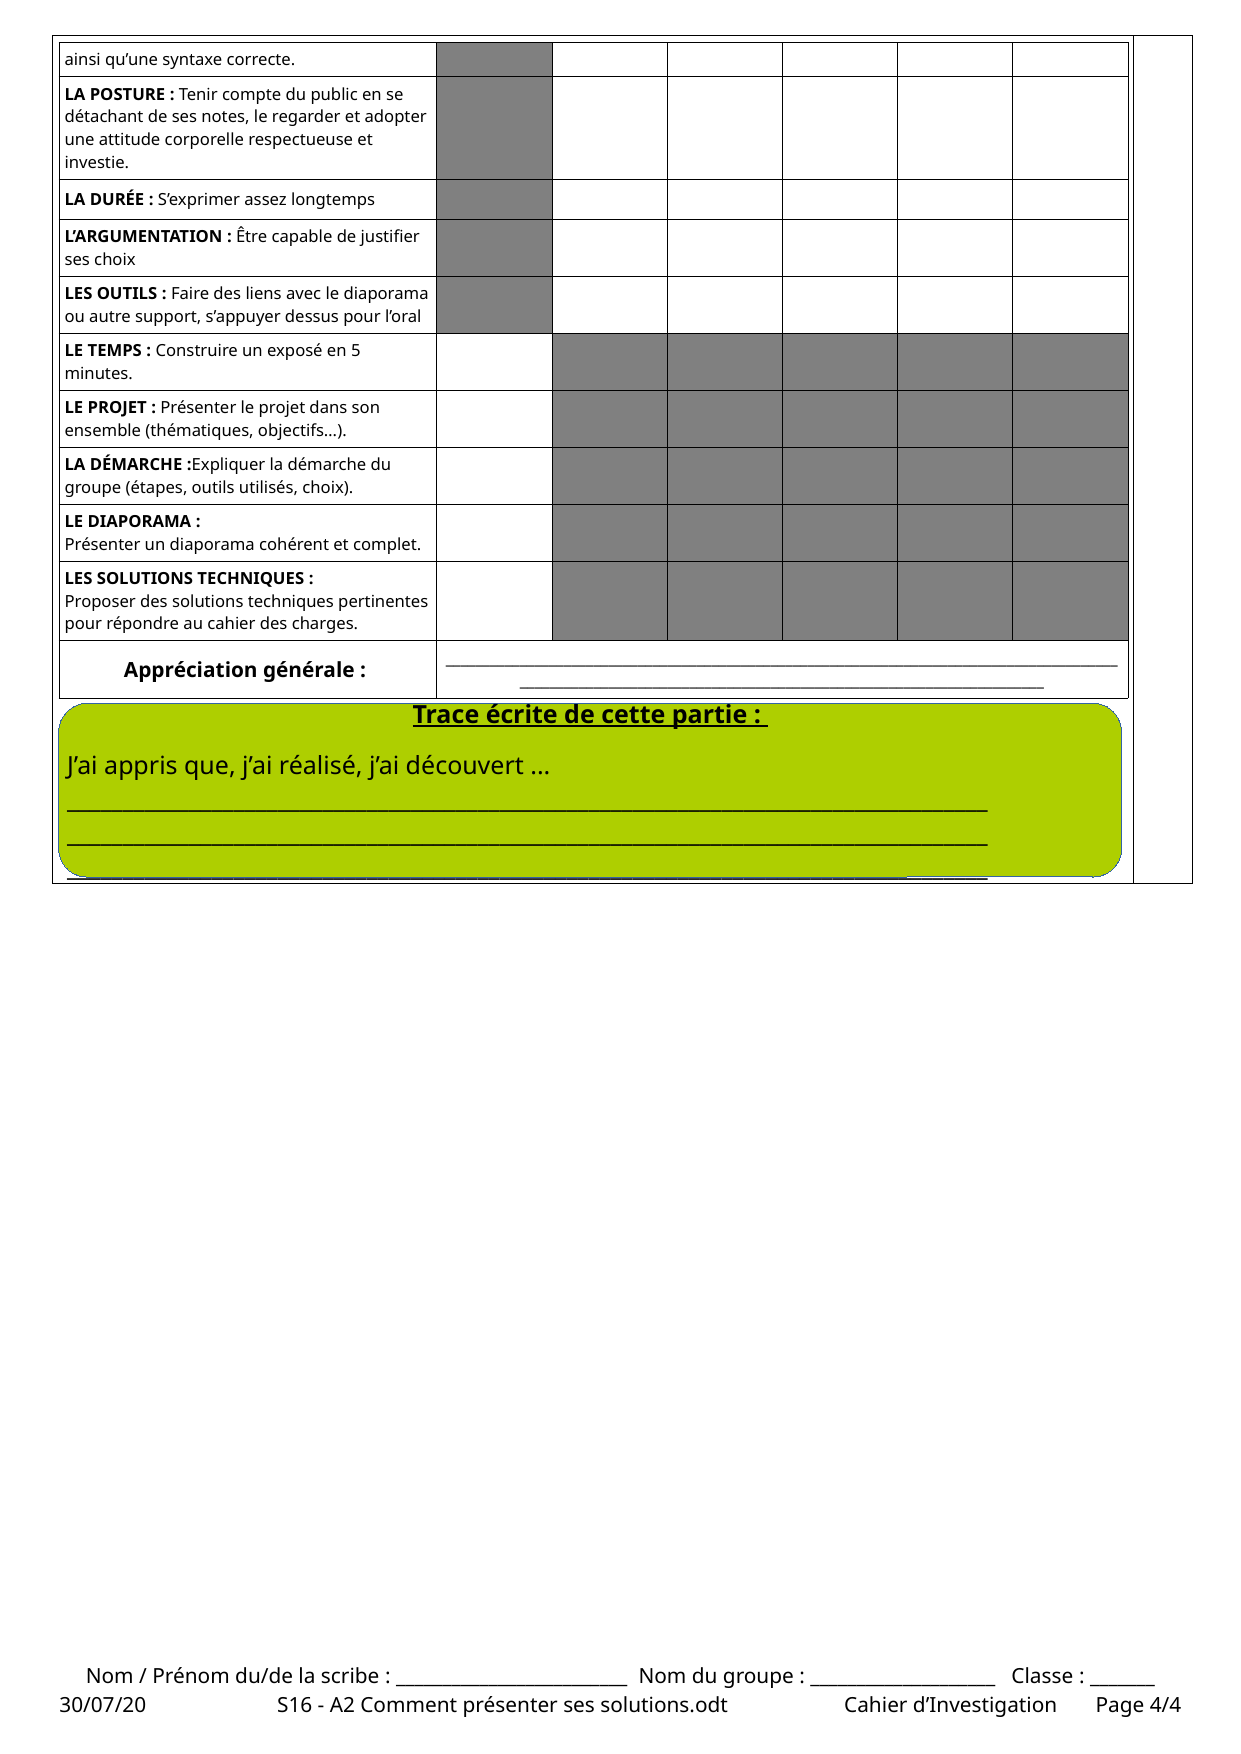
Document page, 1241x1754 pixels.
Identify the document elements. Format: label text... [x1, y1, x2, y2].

table_cell [437, 391, 552, 447]
table_cell [1013, 277, 1128, 333]
table_cell [668, 562, 782, 640]
table_cell [783, 43, 897, 76]
table_cell LES SOLUTIONS TECHNIQUES : Proposer des solutions techniques pertinentes pour répondre au cahier des charges. [60, 562, 436, 640]
table_cell [668, 334, 782, 390]
table_cell [898, 180, 1012, 219]
table_cell [437, 180, 552, 219]
table_cell [783, 220, 897, 276]
table_cell [898, 562, 1012, 640]
table_cell [783, 180, 897, 219]
table_cell [437, 77, 552, 179]
table_cell LE TEMPS : Construire un exposé en 5 minutes. [60, 334, 436, 390]
table_cell [668, 391, 782, 447]
table_cell [783, 505, 897, 561]
table_cell [553, 220, 667, 276]
table_cell LE PROJET : Présenter le projet dans son ensemble (thématiques, objectifs…). [60, 391, 436, 447]
table_cell LA DÉMARCHE :Expliquer la démarche du groupe (étapes, outils utilisés, choix). [60, 448, 436, 504]
table_cell [437, 277, 552, 333]
table_cell [898, 77, 1012, 179]
table_cell [437, 562, 552, 640]
table_cell [783, 277, 897, 333]
table_cell [553, 277, 667, 333]
table_cell LA DURÉE : S’exprimer assez longtemps [60, 180, 436, 219]
table_cell [553, 562, 667, 640]
table_cell [1013, 562, 1128, 640]
table_cell [898, 277, 1012, 333]
table_cell Appréciation générale : [60, 641, 436, 697]
table_cell [668, 220, 782, 276]
table_cell [783, 391, 897, 447]
table_cell [668, 505, 782, 561]
table_cell [1013, 334, 1128, 390]
table_cell [668, 448, 782, 504]
table_cell __________________________________________________________________________________________________________________________________________________________________ [437, 641, 1128, 697]
table_cell [553, 505, 667, 561]
table_cell [1013, 77, 1128, 179]
table_cell LES OUTILS : Faire des liens avec le diaporama ou autre support, s’appuyer dessus pour l’oral [60, 277, 436, 333]
table_cell [553, 77, 667, 179]
table_cell [1013, 220, 1128, 276]
table_cell [898, 505, 1012, 561]
table_cell [437, 505, 552, 561]
table_cell [898, 220, 1012, 276]
table_cell [437, 220, 552, 276]
table_cell [1013, 505, 1128, 561]
table_cell [783, 448, 897, 504]
table_cell [783, 334, 897, 390]
table_cell [1013, 448, 1128, 504]
table_cell [898, 43, 1012, 76]
table_cell [553, 180, 667, 219]
table_cell [1013, 180, 1128, 219]
table_cell [668, 180, 782, 219]
table_cell LE DIAPORAMA : Présenter un diaporama cohérent et complet. [60, 505, 436, 561]
table_cell [437, 43, 552, 76]
table_cell LA POSTURE : Tenir compte du public en se détachant de ses notes, le regarder et adopter une attitude corporelle respectueuse et investie. [60, 77, 436, 179]
table_cell [553, 448, 667, 504]
table_cell [783, 77, 897, 179]
table_cell [898, 334, 1012, 390]
table_cell ainsi qu’une syntaxe correcte. [60, 43, 436, 76]
table_cell [553, 391, 667, 447]
table_cell [898, 391, 1012, 447]
table_cell 1°) Situation déclenchante : (durée : 5 mintues) Vous avez élaboré différentes solutions techniques pour répondre au cahier des charges lors de l’activité précédente. Il est temps à présent de défendre vos productions et points de vue lors d’un oral d’entraînement. 2°) Le passage à l’oral : (durée : 10 minutes par groupe) Chaque groupe doit défendre son projet en présentant son diaporama et en prenant la parole durant 5 minutes. La prise de parole doit respecter les consignes du cahier des charges et chacun doit s’exprimer. Cet oral peut comporter la partie en langue étrangère ou non. Vous trouverez dans le tableau ci-dessous une grille d’évaluation à remplir pour chaque groupe qui va passer. C’est à vous d’évaluer vos camarades lors de leur passage en vous basant sur les codes couleur des différents niveaux de maîtrise ci-contre. [53, 36, 1133, 883]
table_cell [783, 562, 897, 640]
table_cell L’ARGUMENTATION : Être capable de justifier ses choix [60, 220, 436, 276]
table_cell [1013, 43, 1128, 76]
table_cell [553, 43, 667, 76]
table_cell [553, 334, 667, 390]
table_cell [668, 277, 782, 333]
table_cell [668, 77, 782, 179]
table_cell [668, 43, 782, 76]
table_cell [898, 448, 1012, 504]
table_cell [1134, 36, 1192, 883]
table_cell [437, 334, 552, 390]
table_cell [437, 448, 552, 504]
table_cell [1013, 391, 1128, 447]
